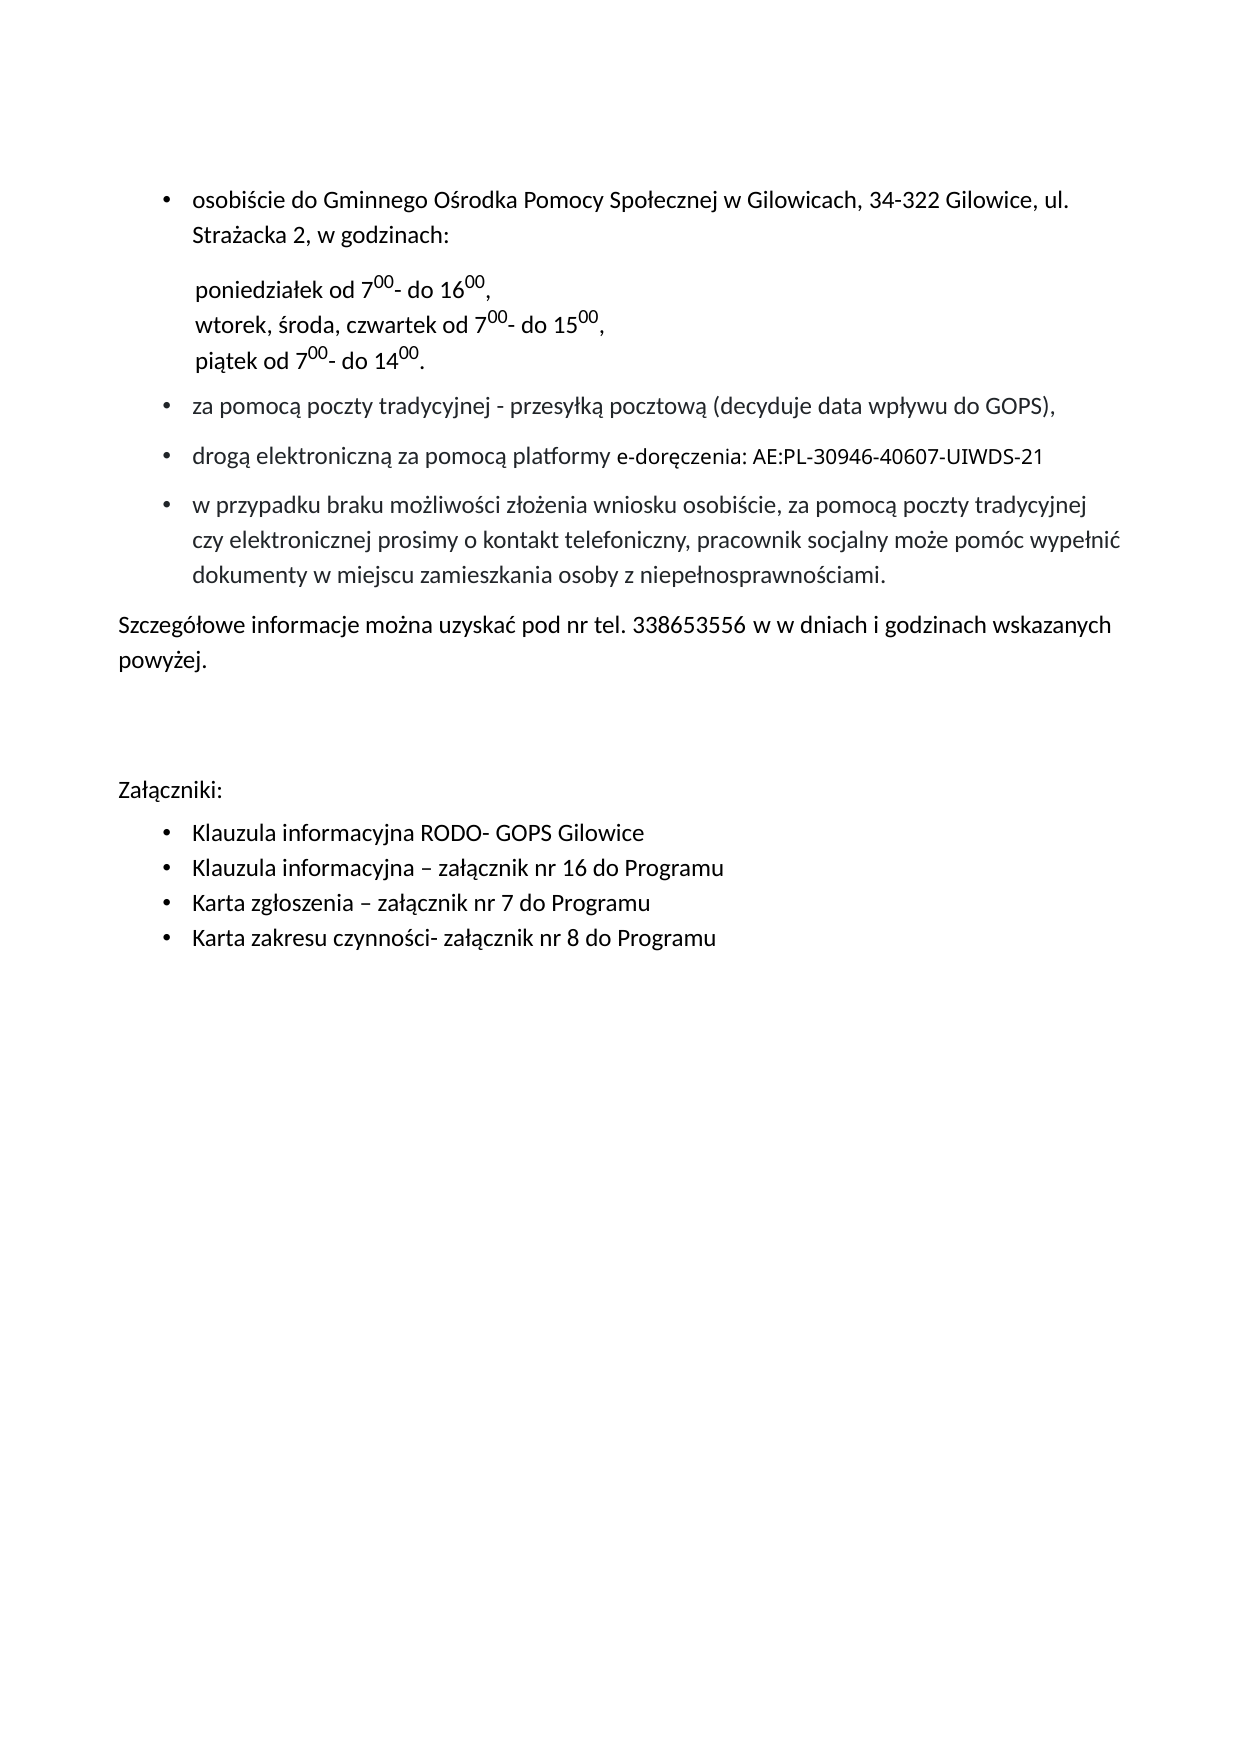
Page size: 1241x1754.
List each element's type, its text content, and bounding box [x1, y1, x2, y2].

text Szczegółowe informacje można uzyskać pod nr tel. 338653556 w w dniach i godzinach wskazanych powyżej. [118, 609, 1122, 674]
list za pomocą poczty tradycyjnej - przesyłką pocztową (decyduje data wpływu do GOPS), [162, 390, 1122, 421]
list drogą elektroniczną za pomocą platformy e-doręczenia: AE:PL-30946-40607-UIWDS-21 [162, 440, 1122, 470]
list w przypadku braku możliwości złożenia wniosku osobiście, za pomocą poczty tradycyjnej czy elektronicznej prosimy o kontakt telefoniczny, pracownik socjalny może pomóc wypełnić dokumenty w miejscu zamieszkania osoby z niepełnosprawnościami. [162, 489, 1122, 590]
list Klauzula informacyjna RODO- GOPS Gilowice [162, 817, 1122, 848]
list Klauzula informacyjna – załącznik nr 16 do Programu [162, 852, 1122, 883]
list Karta zgłoszenia – załącznik nr 7 do Programu [162, 887, 1122, 918]
subtitle Załączniki: [118, 774, 1122, 804]
list osobiście do Gminnego Ośrodka Pomocy Społecznej w Gilowicach, 34-322 Gilowice, ul. Strażacka 2, w godzinach: [162, 184, 1122, 250]
text poniedziałek od 700- do 1600, wtorek, środa, czwartek od 700- do 1500, piątek od 700- do 1400. [195, 269, 1122, 376]
list Karta zakresu czynności- załącznik nr 8 do Programu [162, 922, 1122, 953]
